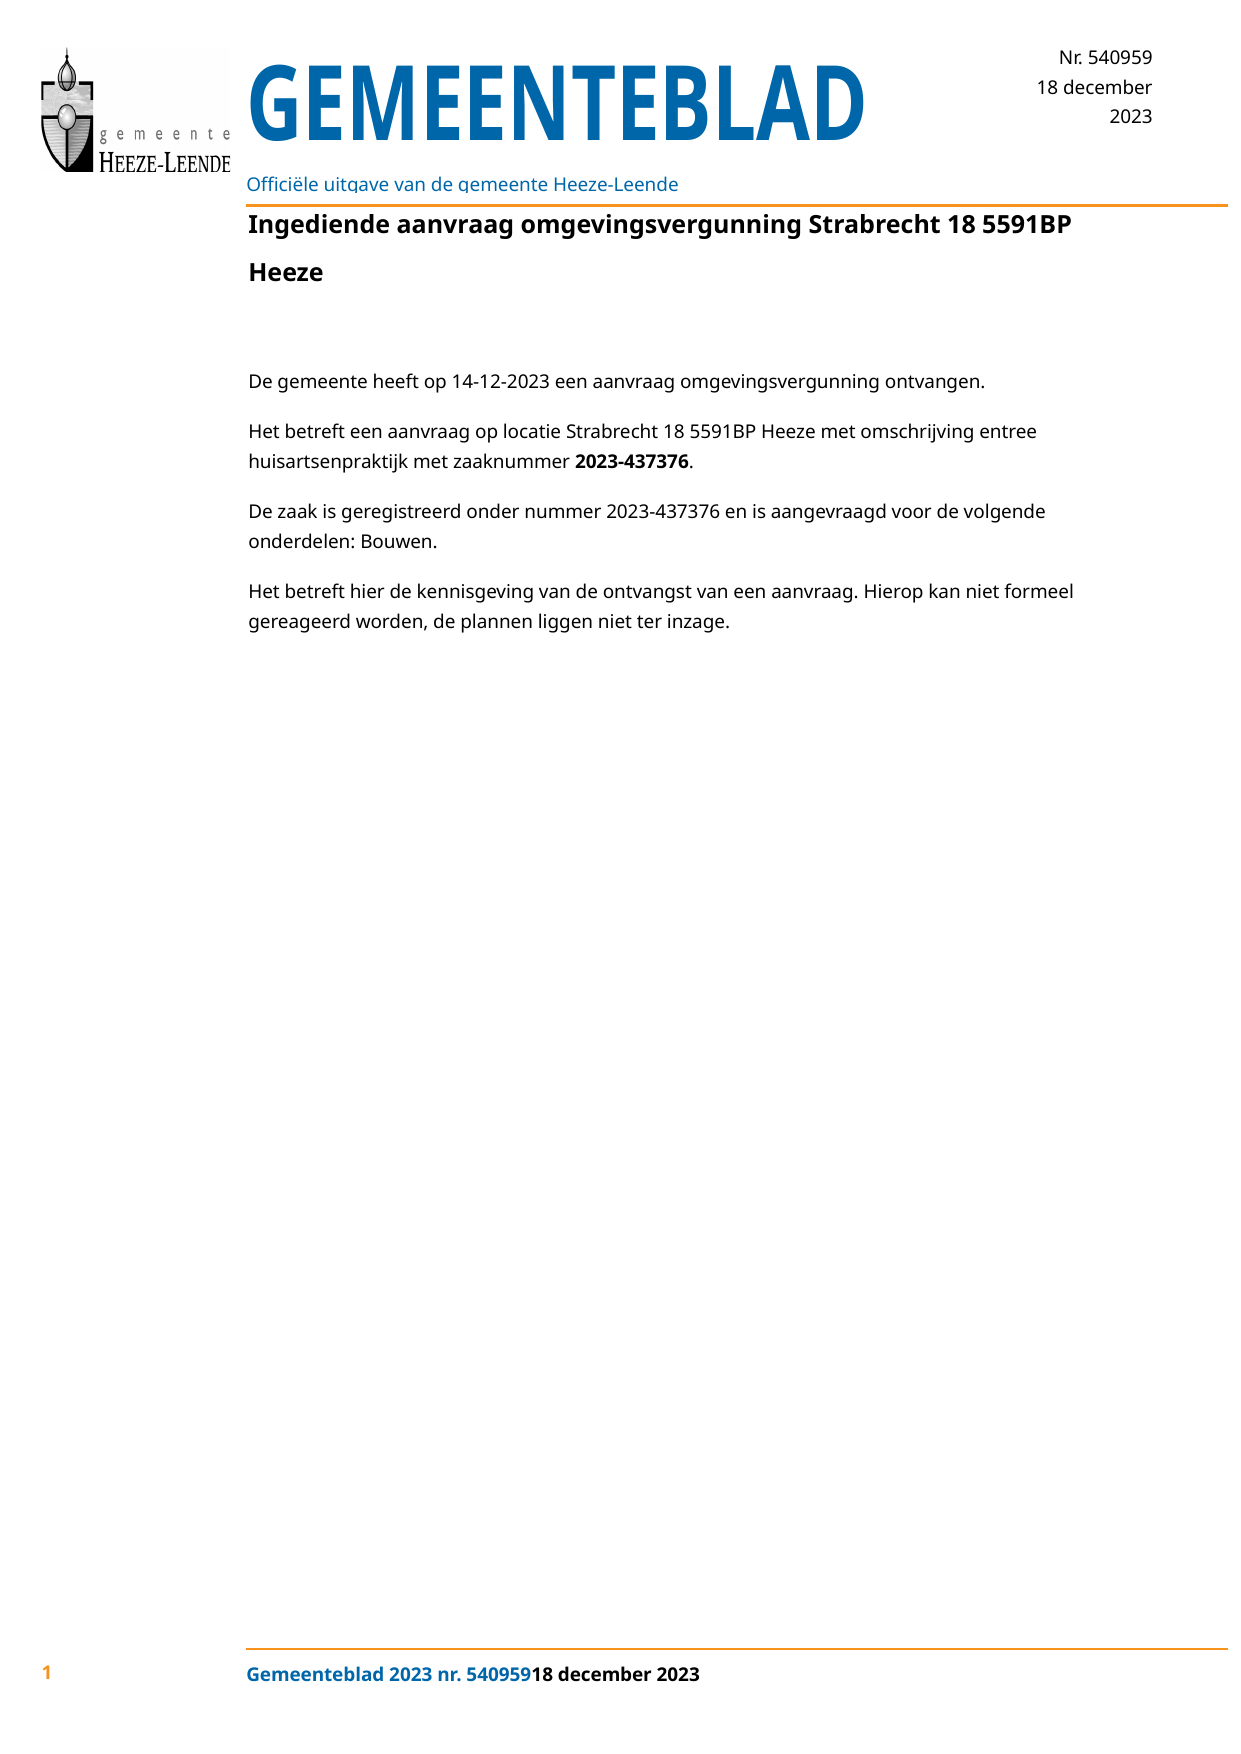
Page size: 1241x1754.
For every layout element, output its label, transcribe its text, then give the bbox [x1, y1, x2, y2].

text Het betreft een aanvraag op locatie Strabrecht 18 5591BP Heeze met omschrijving entree huisartsenpraktijk met zaaknummer 2023-437376. [248, 419, 1152, 474]
text Het betreft hier de kennisgeving van de ontvangst van een aanvraag. Hierop kan niet formeel gereageerd worden, de plannen liggen niet ter inzage. [248, 579, 1152, 634]
picture [41, 47, 231, 172]
text De gemeente heeft op 14-12-2023 een aanvraag omgevingsvergunning ontvangen. [248, 368, 1152, 394]
text Ingediende aanvraag omgevingsvergunning Strabrecht 18 5591BP Heeze [248, 207, 1152, 288]
text De zaak is geregistreerd onder nummer 2023-437376 en is aangevraagd voor de volgende onderdelen: Bouwen. [248, 499, 1152, 554]
